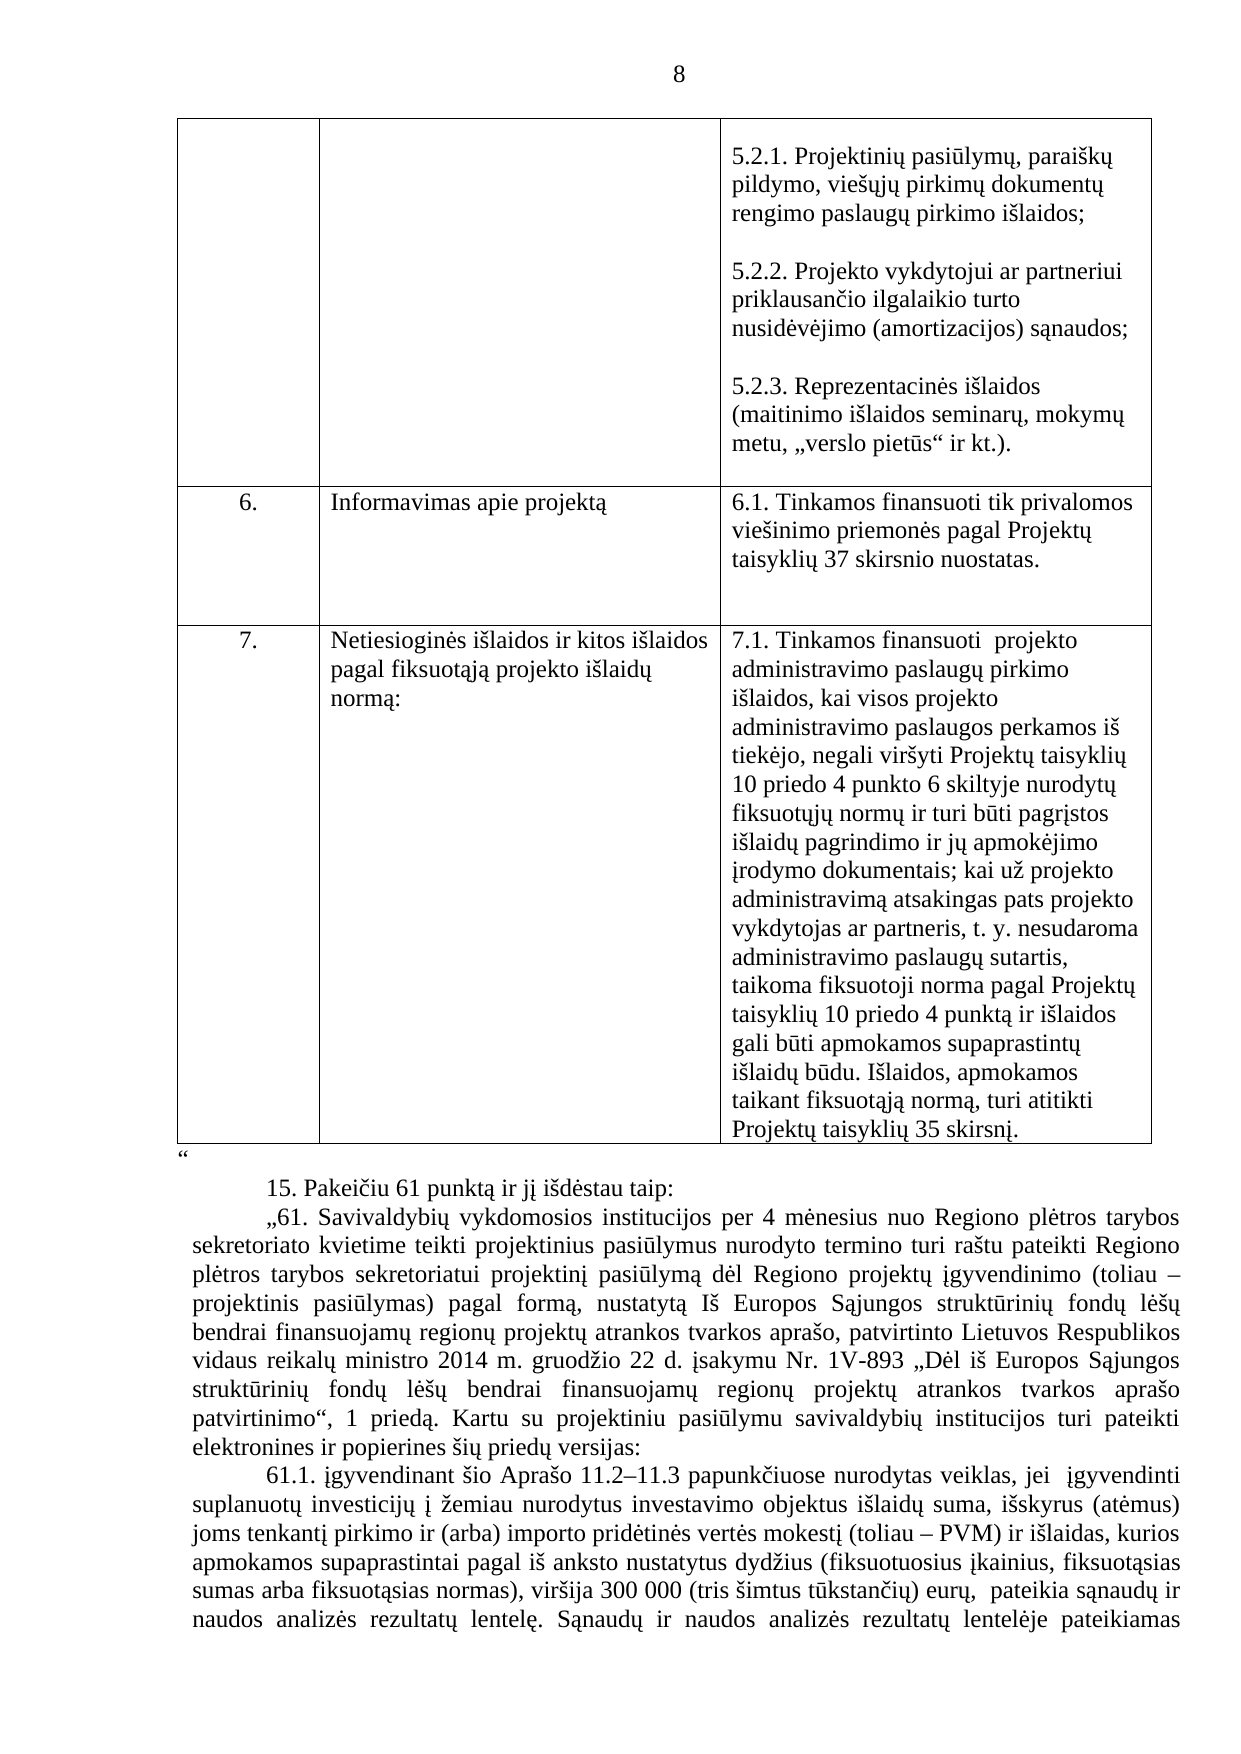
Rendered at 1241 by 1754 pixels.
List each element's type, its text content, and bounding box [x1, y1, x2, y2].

table_cell 6. [178, 487, 319, 624]
text “ [177, 1144, 1181, 1173]
table_cell 5.2.1. Projektinių pasiūlymų, paraiškų pildymo, viešųjų pirkimų dokumentų rengimo paslaugų pirkimo išlaidos; 5.2.2. Projekto vykdytojui ar partneriui priklausančio ilgalaikio turto nusidėvėjimo (amortizacijos) sąnaudos; 5.2.3. Reprezentacinės išlaidos (maitinimo išlaidos seminarų, mokymų metu, „verslo pietūs“ ir kt.). [721, 119, 1151, 486]
table_cell 7. [178, 626, 319, 1143]
table_cell [320, 119, 720, 486]
table_cell 7.1. Tinkamos finansuoti projekto administravimo paslaugų pirkimo išlaidos, kai visos projekto administravimo paslaugos perkamos iš tiekėjo, negali viršyti Projektų taisyklių 10 priedo 4 punkto 6 skiltyje nurodytų fiksuotųjų normų ir turi būti pagrįstos išlaidų pagrindimo ir jų apmokėjimo įrodymo dokumentais; kai už projekto administravimą atsakingas pats projekto vykdytojas ar partneris, t. y. nesudaroma administravimo paslaugų sutartis, taikoma fiksuotoji norma pagal Projektų taisyklių 10 priedo 4 punktą ir išlaidos gali būti apmokamos supaprastintų išlaidų būdu. Išlaidos, apmokamos taikant fiksuotąją normą, turi atitikti Projektų taisyklių 35 skirsnį. [721, 626, 1151, 1143]
text 15. Pakeičiu 61 punktą ir jį išdėstau taip: [266, 1173, 1181, 1202]
table_cell 6.1. Tinkamos finansuoti tik privalomos viešinimo priemonės pagal Projektų taisyklių 37 skirsnio nuostatas. [721, 487, 1151, 624]
table_cell Netiesioginės išlaidos ir kitos išlaidos pagal fiksuotąją projekto išlaidų normą: [320, 626, 720, 1143]
text 61.1. įgyvendinant šio Aprašo 11.2–11.3 papunkčiuose nurodytas veiklas, jei įgyvendinti suplanuotų investicijų į žemiau nurodytus investavimo objektus išlaidų suma, išskyrus (atėmus) joms tenkantį pirkimo ir (arba) importo pridėtinės vertės mokestį (toliau – PVM) ir išlaidas, kurios apmokamos supaprastintai pagal iš anksto nustatytus dydžius (fiksuotuosius įkainius, fiksuotąsias sumas arba fiksuotąsias normas), viršija 300 000 (tris šimtus tūkstančių) eurų, pateikia sąnaudų ir naudos analizės rezultatų lentelę. Sąnaudų ir naudos analizės rezultatų lentelėje pateikiamas [192, 1460, 1181, 1633]
text „61. Savivaldybių vykdomosios institucijos per 4 mėnesius nuo Regiono plėtros tarybos sekretoriato kvietime teikti projektinius pasiūlymus nurodyto termino turi raštu pateikti Regiono plėtros tarybos sekretoriatui projektinį pasiūlymą dėl Regiono projektų įgyvendinimo (toliau – projektinis pasiūlymas) pagal formą, nustatytą Iš Europos Sąjungos struktūrinių fondų lėšų bendrai finansuojamų regionų projektų atrankos tvarkos aprašo, patvirtinto Lietuvos Respublikos vidaus reikalų ministro 2014 m. gruodžio 22 d. įsakymu Nr. 1V-893 „Dėl iš Europos Sąjungos struktūrinių fondų lėšų bendrai finansuojamų regionų projektų atrankos tvarkos aprašo patvirtinimo“, 1 priedą. Kartu su projektiniu pasiūlymu savivaldybių institucijos turi pateikti elektronines ir popierines šių priedų versijas: [192, 1202, 1181, 1460]
table_cell Informavimas apie projektą [320, 487, 720, 624]
table_cell [178, 119, 319, 486]
